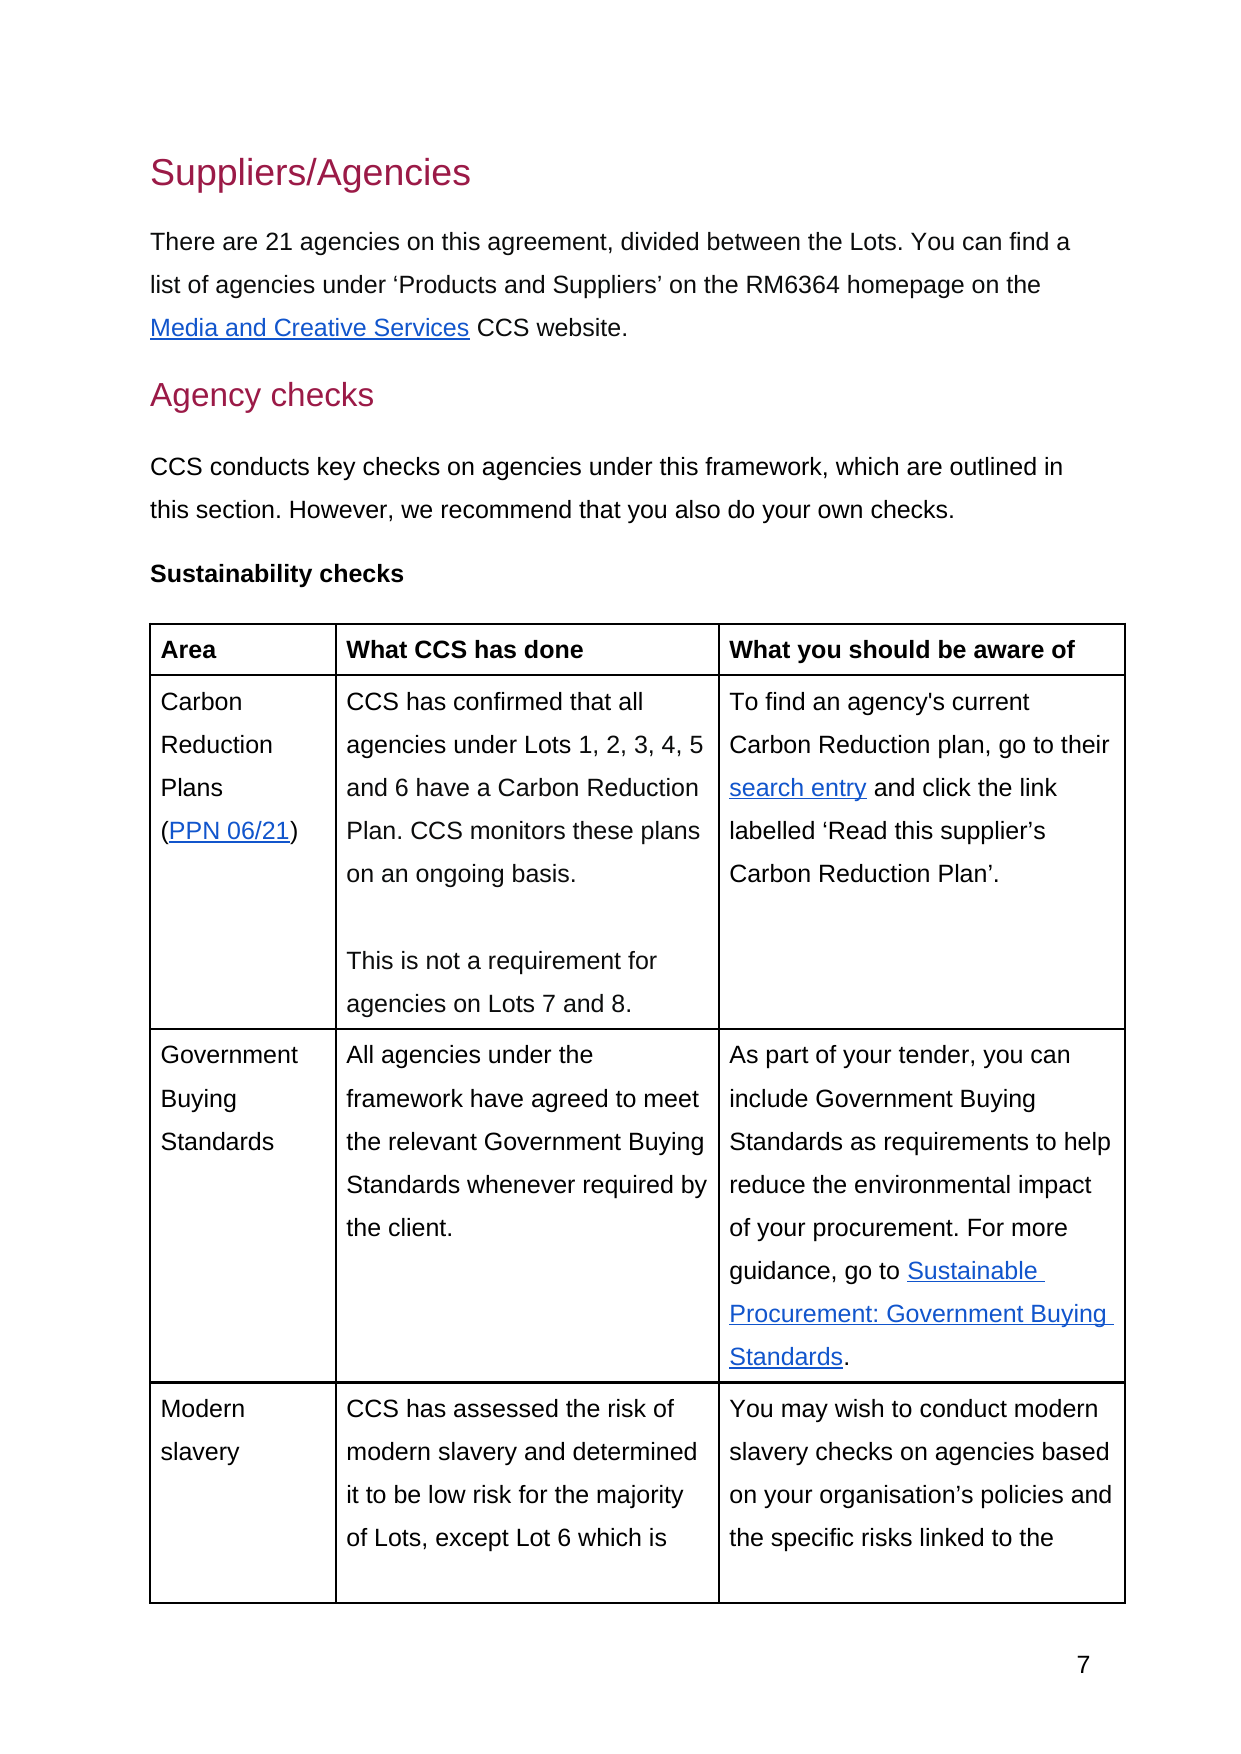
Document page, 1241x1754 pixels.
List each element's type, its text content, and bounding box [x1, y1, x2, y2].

subtitle Suppliers/Agencies [150, 150, 1090, 193]
table_cell CCS has assessed the risk of modern slavery and determined it to be low risk for the majority of Lots, except Lot 6 which is [337, 1384, 718, 1602]
table_cell All agencies under the framework have agreed to meet the relevant Government Buying Standards whenever required by the client. [337, 1030, 718, 1381]
table_cell Modern slavery [151, 1384, 335, 1602]
table_cell Government Buying Standards [151, 1030, 335, 1381]
text Sustainability checks [150, 559, 1090, 587]
table_cell CCS has confirmed that all agencies under Lots 1, 2, 3, 4, 5 and 6 have a Carbon Reduction Plan. CCS monitors these plans on an ongoing basis. This is not a requirement for agencies on Lots 7 and 8. [337, 676, 718, 1028]
table_header What you should be aware of [720, 625, 1124, 674]
table_header What CCS has done [337, 625, 718, 674]
table_cell Carbon Reduction Plans (PPN 06/21) [151, 676, 335, 1028]
text CCS conducts key checks on agencies under this framework, which are outlined in this section. However, we recommend that you also do your own checks. [150, 452, 1090, 523]
text There are 21 agencies on this agreement, divided between the Lots. You can find a list of agencies under ‘Products and Suppliers’ on the RM6364 homepage on the Media and Creative Services CCS website. [150, 227, 1090, 342]
table_cell As part of your tender, you can include Government Buying Standards as requirements to help reduce the environmental impact of your procurement. For more guidance, go to Sustainable Procurement: Government Buying Standards. [720, 1030, 1124, 1381]
table_cell You may wish to conduct modern slavery checks on agencies based on your organisation’s policies and the specific risks linked to the [720, 1384, 1124, 1602]
subtitle Agency checks [150, 375, 1090, 414]
table_cell To find an agency's current Carbon Reduction plan, go to their search entry and click the link labelled ‘Read this supplier’s Carbon Reduction Plan’. [720, 676, 1124, 1028]
table_header Area [151, 625, 335, 674]
